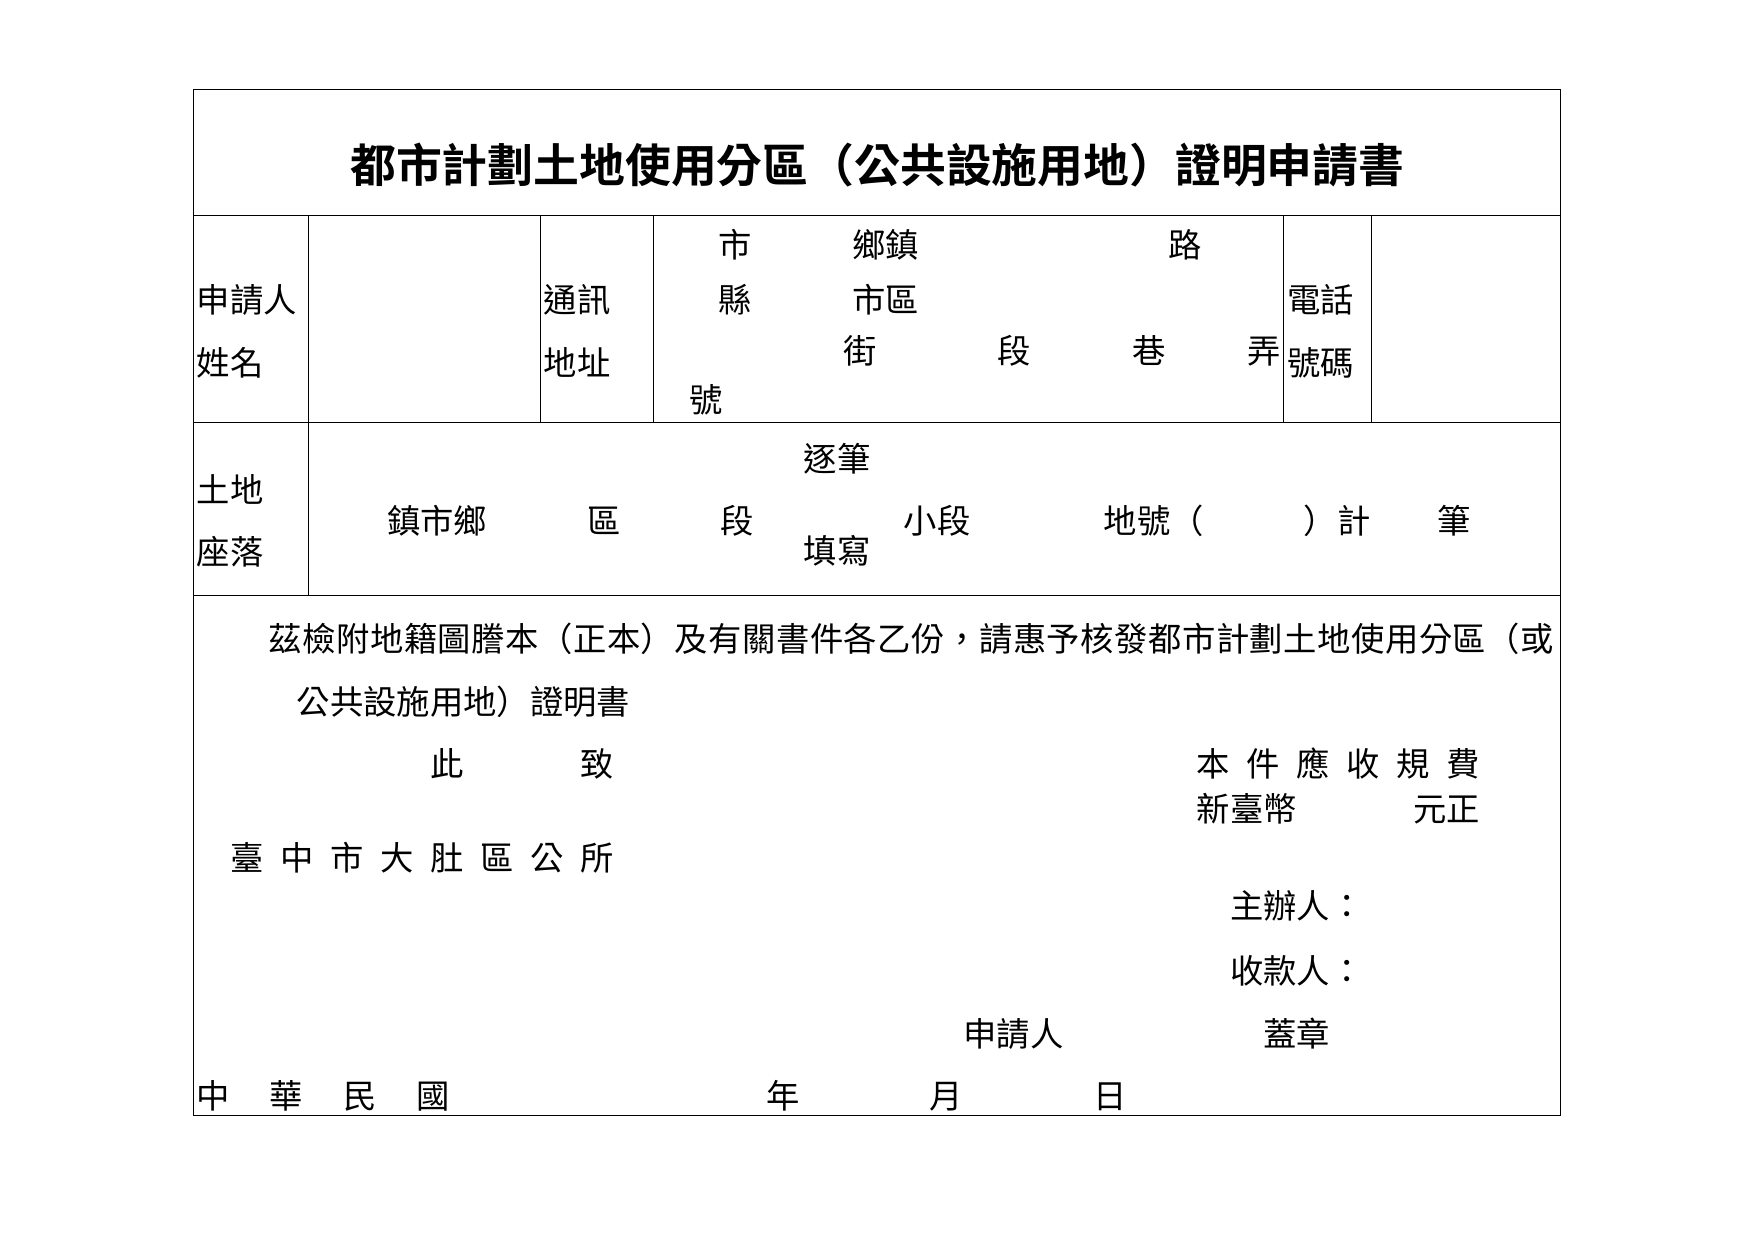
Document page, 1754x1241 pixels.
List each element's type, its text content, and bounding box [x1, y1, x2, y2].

table_cell 市 鄉鎮 路 [654, 216, 1283, 271]
table_cell 街 段 巷 弄 號 [654, 324, 1283, 422]
table_cell 通訊 地址 [541, 216, 653, 422]
table_cell 申請人姓名 [194, 216, 308, 422]
table_cell 縣 市區 [654, 271, 1283, 324]
table_cell [1372, 216, 1560, 422]
table_cell 土地 座落 [194, 423, 308, 594]
table_cell [309, 216, 540, 422]
table_cell 逐筆 鎮市鄉 區 段 小段 地號（ ）計 筆 填寫 [309, 423, 1560, 594]
table_cell 茲檢附地籍圖謄本（正本）及有關書件各乙份，請惠予核發都市計劃土地使用分區（或公共設施用地）證明書 此 致 本 件 應 收 規 費 新臺幣 元正 臺 中 市 大 肚 區 公 所 主辦人： 收款人： 申請人 蓋章 中華民國 年月日 [194, 596, 1560, 1115]
table_cell 電話 號碼 [1284, 216, 1371, 422]
table_header 都市計劃土地使用分區（公共設施用地）證明申請書 [194, 90, 1560, 215]
